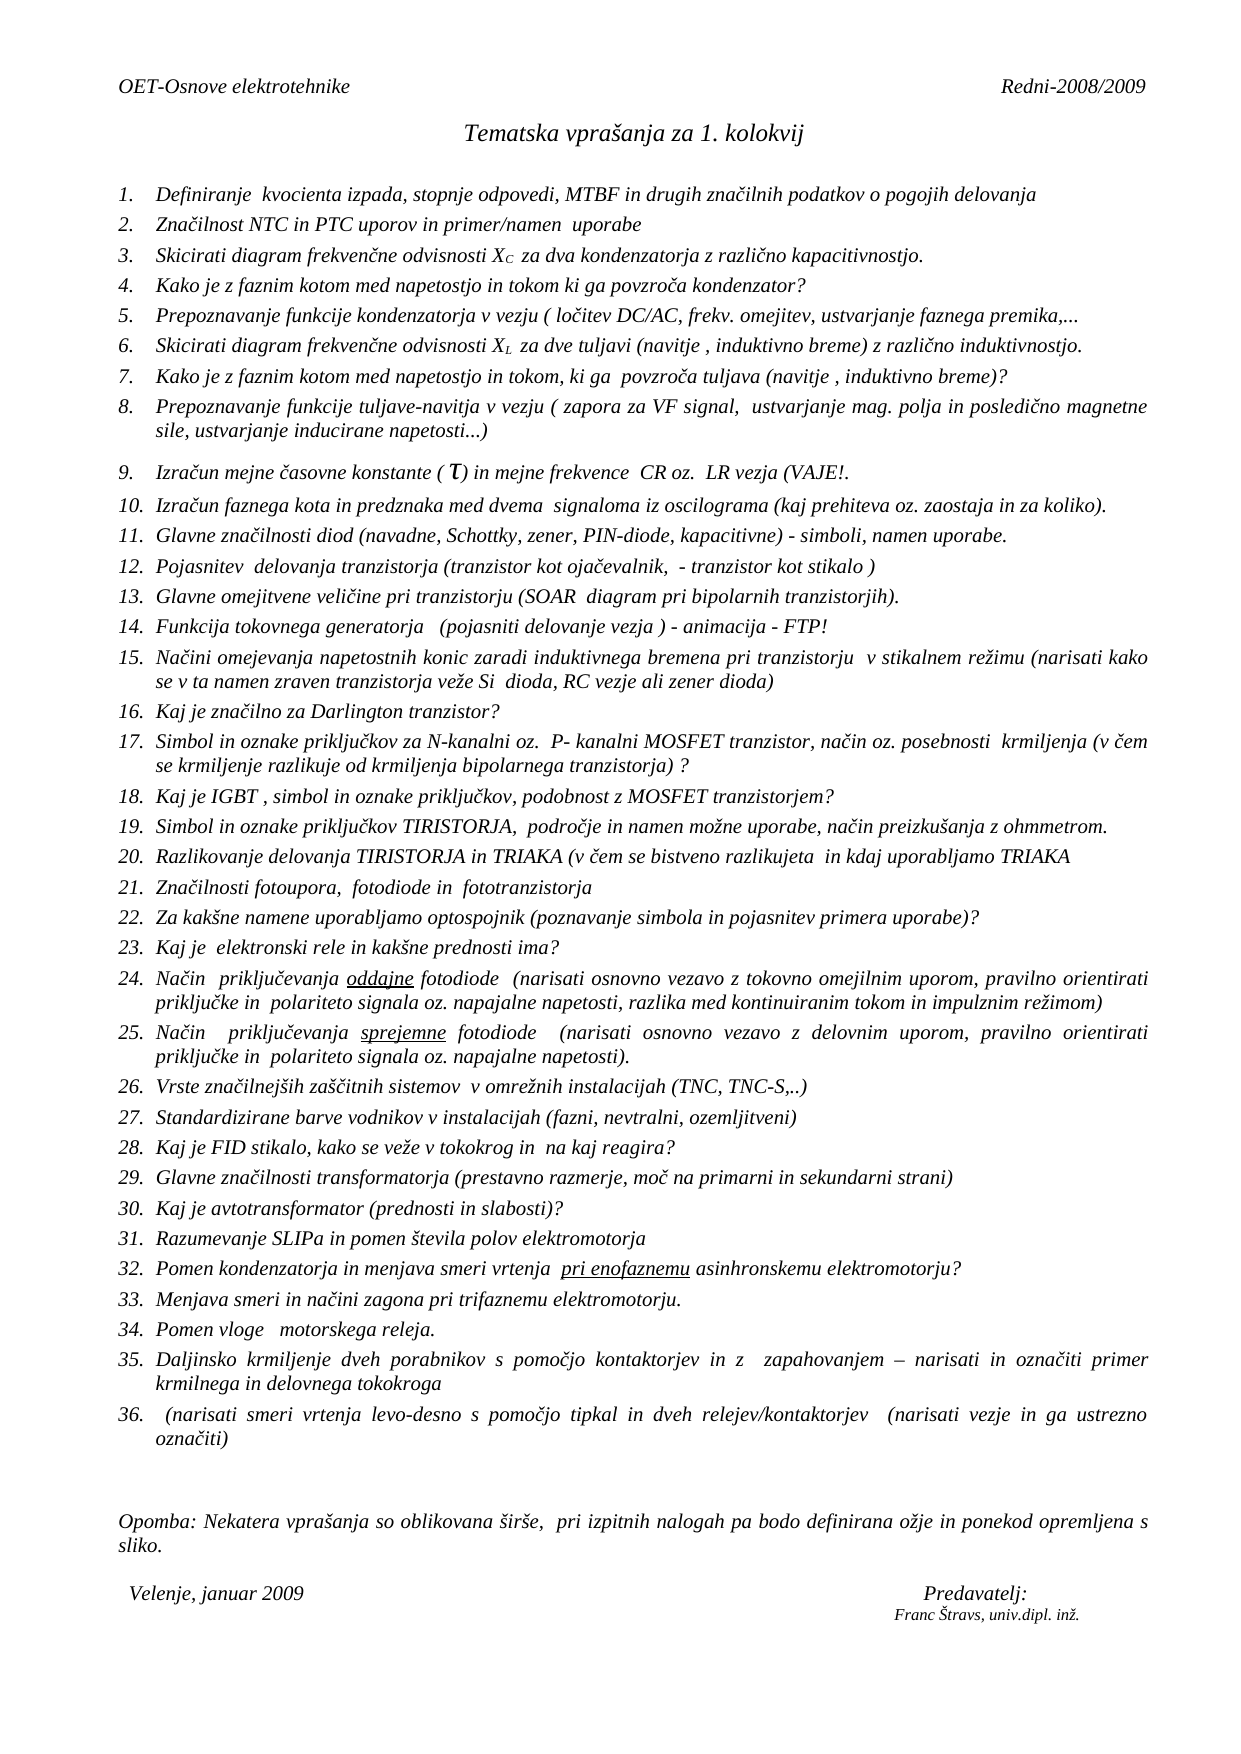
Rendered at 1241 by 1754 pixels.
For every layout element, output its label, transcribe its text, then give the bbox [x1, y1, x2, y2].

list Razumevanje SLIPa in pomen števila polov elektromotorja [118, 1226, 1152, 1250]
subtitle Tematska vprašanja za 1. kolokvij [118, 118, 1152, 147]
list Načini omejevanja napetostnih konic zaradi induktivnega bremena pri tranzistorju v stikalnem režimu (narisati kako se v ta namen zraven tranzistorja veže Si dioda, RC vezje ali zener dioda) [118, 644, 1152, 693]
list Kako je z faznim kotom med napetostjo in tokom, ki ga povzroča tuljava (navitje , induktivno breme)? [118, 364, 1152, 388]
list Daljinsko krmiljenje dveh porabnikov s pomočjo kontaktorjev in z zapahovanjem – narisati in označiti primer krmilnega in delovnega tokokroga [118, 1347, 1152, 1395]
list Kaj je IGBT , simbol in oznake priključkov, podobnost z MOSFET tranzistorjem? [118, 784, 1152, 808]
list Funkcija tokovnega generatorja (pojasniti delovanje vezja ) - animacija - FTP! [118, 614, 1152, 638]
list Vrste značilnejših zaščitnih sistemov v omrežnih instalacijah (TNC, TNC-S,..) [118, 1074, 1152, 1098]
list Izračun mejne časovne konstante ( τ) in mejne frekvence CR oz. LR vezja (VAJE!. [118, 448, 1152, 487]
list Skicirati diagram frekvenčne odvisnosti XL za dve tuljavi (navitje , induktivno breme) z različno induktivnostjo. [118, 333, 1152, 357]
list Značilnosti fotoupora, fotodiode in fototranzistorja [118, 874, 1152, 899]
list Kaj je značilno za Darlington tranzistor? [118, 699, 1152, 723]
list Definiranje kvocienta izpada, stopnje odpovedi, MTBF in drugih značilnih podatkov o pogojih delovanja [118, 182, 1152, 206]
text Franc Štravs, univ.dipl. inž. [118, 1605, 1152, 1624]
list Za kakšne namene uporabljamo optospojnik (poznavanje simbola in pojasnitev primera uporabe)? [118, 905, 1152, 929]
text Velenje, januar 2009 Predavatelj: [118, 1581, 1152, 1605]
list Glavne omejitvene veličine pri tranzistorju (SOAR diagram pri bipolarnih tranzistorjih). [118, 584, 1152, 608]
list Pomen kondenzatorja in menjava smeri vrtenja pri enofaznemu asinhronskemu elektromotorju? [118, 1256, 1152, 1280]
list Način priključevanja sprejemne fotodiode (narisati osnovno vezavo z delovnim uporom, pravilno orientirati priključke in polariteto signala oz. napajalne napetosti). [118, 1020, 1152, 1068]
list Kaj je elektronski rele in kakšne prednosti ima? [118, 935, 1152, 959]
list Glavne značilnosti transformatorja (prestavno razmerje, moč na primarni in sekundarni strani) [118, 1165, 1152, 1189]
list Značilnost NTC in PTC uporov in primer/namen uporabe [118, 212, 1152, 236]
list Glavne značilnosti diod (navadne, Schottky, zener, PIN-diode, kapacitivne) - simboli, namen uporabe. [118, 523, 1152, 547]
list Prepoznavanje funkcije kondenzatorja v vezju ( ločitev DC/AC, frekv. omejitev, ustvarjanje faznega premika,... [118, 303, 1152, 327]
list Standardizirane barve vodnikov v instalacijah (fazni, nevtralni, ozemljitveni) [118, 1104, 1152, 1129]
list Pojasnitev delovanja tranzistorja (tranzistor kot ojačevalnik, - tranzistor kot stikalo ) [118, 554, 1152, 578]
text Opomba: Nekatera vprašanja so oblikovana širše, pri izpitnih nalogah pa bodo definirana ožje in ponekod opremljena s sliko. [118, 1509, 1152, 1557]
list Kaj je FID stikalo, kako se veže v tokokrog in na kaj reagira? [118, 1135, 1152, 1159]
list Razlikovanje delovanja TIRISTORJA in TRIAKA (v čem se bistveno razlikujeta in kdaj uporabljamo TRIAKA [118, 844, 1152, 868]
list Pomen vloge motorskega releja. [118, 1317, 1152, 1341]
list Menjava smeri in načini zagona pri trifaznemu elektromotorju. [118, 1286, 1152, 1311]
list (narisati smeri vrtenja levo-desno s pomočjo tipkal in dveh relejev/kontaktorjev (narisati vezje in ga ustrezno označiti) [118, 1401, 1152, 1449]
list Prepoznavanje funkcije tuljave-navitja v vezju ( zapora za VF signal, ustvarjanje mag. polja in posledično magnetne sile, ustvarjanje inducirane napetosti...) [118, 394, 1152, 442]
list Kako je z faznim kotom med napetostjo in tokom ki ga povzroča kondenzator? [118, 273, 1152, 297]
list Način priključevanja oddajne fotodiode (narisati osnovno vezavo z tokovno omejilnim uporom, pravilno orientirati priključke in polariteto signala oz. napajalne napetosti, razlika med kontinuiranim tokom in impulznim režimom) [118, 966, 1152, 1014]
list Simbol in oznake priključkov TIRISTORJA, področje in namen možne uporabe, način preizkušanja z ohmmetrom. [118, 814, 1152, 838]
list Skicirati diagram frekvenčne odvisnosti XC za dva kondenzatorja z različno kapacitivnostjo. [118, 242, 1152, 267]
list Simbol in oznake priključkov za N-kanalni oz. P- kanalni MOSFET tranzistor, način oz. posebnosti krmiljenja (v čem se krmiljenje razlikuje od krmiljenja bipolarnega tranzistorja) ? [118, 729, 1152, 777]
list Kaj je avtotransformator (prednosti in slabosti)? [118, 1196, 1152, 1219]
list Izračun faznega kota in predznaka med dvema signaloma iz oscilograma (kaj prehiteva oz. zaostaja in za koliko). [118, 493, 1152, 517]
